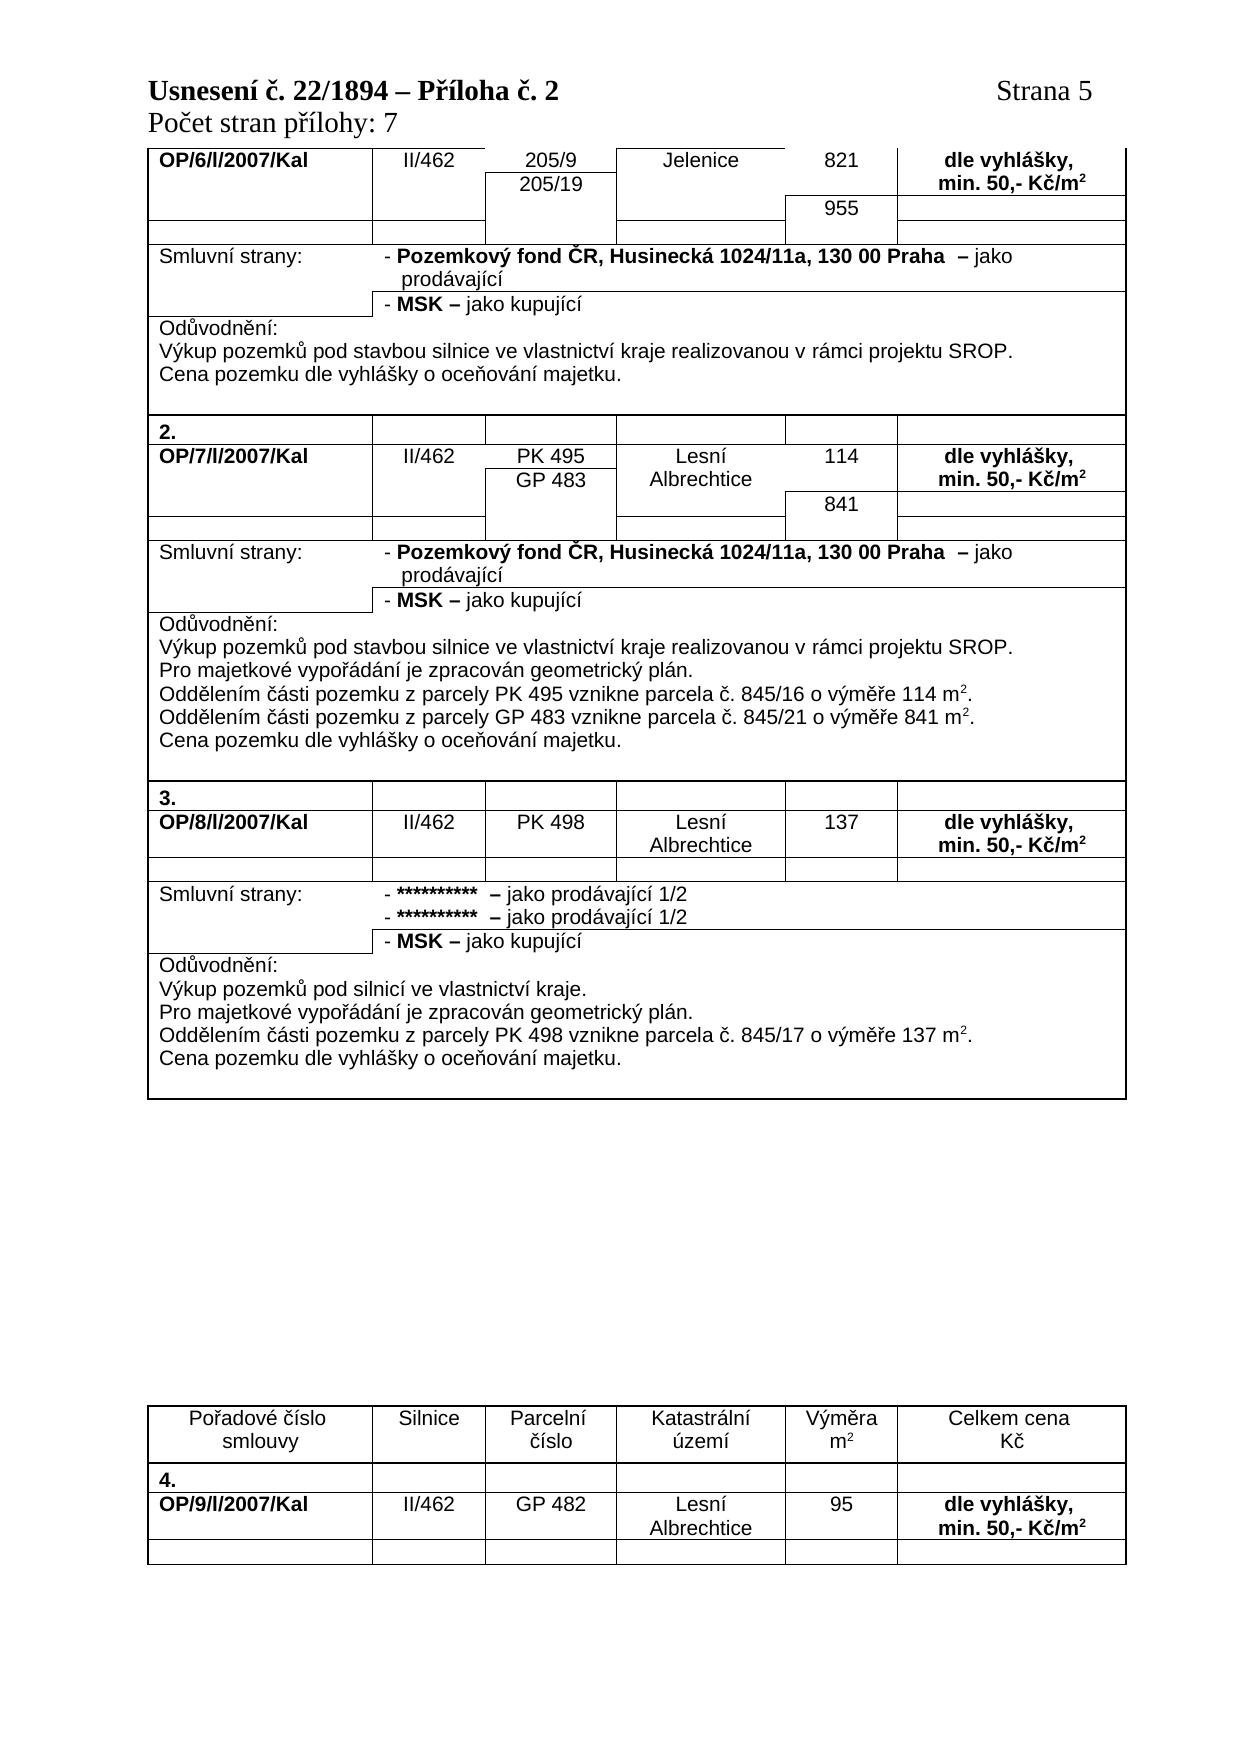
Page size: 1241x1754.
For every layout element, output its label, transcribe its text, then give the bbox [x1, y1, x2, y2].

table_cell [898, 517, 1125, 540]
table_header Celkem cena Kč [898, 1407, 1125, 1462]
table_cell 841 [786, 492, 897, 516]
table_header Pořadové číslo smlouvy [149, 1407, 372, 1462]
table_cell [149, 221, 372, 244]
table_cell [617, 416, 785, 444]
table_cell [373, 782, 485, 809]
table_cell Lesní Albrechtice [617, 811, 785, 857]
table_header - ********** – jako prodávající 1/2 - ********** – jako prodávající 1/2 [373, 882, 1125, 929]
table_cell OP/7/l/2007/Kal [149, 445, 372, 516]
table_cell [786, 782, 897, 809]
table_cell - MSK – jako kupující [373, 588, 1125, 612]
table_cell [617, 1464, 785, 1492]
table_header PK 495 [485, 445, 616, 468]
table_cell [786, 416, 897, 444]
table_cell Smluvní strany: [149, 245, 373, 316]
table_cell - MSK – jako kupující [373, 930, 1125, 953]
table_cell [486, 1464, 616, 1492]
table_header dle vyhlášky, min. 50,- Kč/m2 [898, 445, 1125, 491]
table_cell Smluvní strany: [149, 541, 373, 612]
table_cell [373, 858, 485, 881]
table_cell Odůvodnění: Výkup pozemků pod silnicí ve vlastnictví kraje. Pro majetkové vypořádání je zpracován geometrický plán. Oddělením části pozemku z parcely PK 498 vznikne parcela č. 845/17 o výměře 137 m2. Cena pozemku dle vyhlášky o oceňování majetku. [149, 953, 1125, 1098]
table_cell 95 [786, 1493, 897, 1539]
table_cell Odůvodnění: Výkup pozemků pod stavbou silnice ve vlastnictví kraje realizovanou v rámci projektu SROP. Cena pozemku dle vyhlášky o oceňování majetku. [149, 316, 1125, 414]
table_cell Lesní Albrechtice [617, 1493, 785, 1539]
table_cell 205/19 [486, 173, 616, 219]
table_cell [486, 782, 616, 809]
table_header - Pozemkový fond ČR, Husinecká 1024/11a, 130 00 Praha – jako prodávající [373, 541, 1125, 587]
table_header 114 [785, 445, 897, 491]
table_cell II/462 [373, 1493, 485, 1539]
table_cell OP/6/l/2007/Kal [149, 149, 372, 219]
table_cell Jelenice [617, 149, 785, 219]
table_cell [786, 1540, 897, 1564]
table_cell - MSK – jako kupující [373, 292, 1125, 316]
table_cell 2. [149, 416, 372, 444]
table_cell [786, 858, 897, 881]
table_cell [898, 782, 1125, 809]
table_cell 3. [149, 782, 372, 809]
table_cell [617, 1540, 785, 1564]
table_cell GP 483 [486, 469, 616, 516]
table_cell [617, 782, 785, 809]
table_cell [786, 220, 897, 244]
table_header Výměra m2 [786, 1407, 897, 1462]
table_cell [373, 416, 485, 444]
table_cell [898, 1464, 1125, 1492]
table_header 205/9 [485, 148, 616, 172]
table_cell [373, 1464, 485, 1492]
table_cell Odůvodnění: Výkup pozemků pod stavbou silnice ve vlastnictví kraje realizovanou v rámci projektu SROP. Pro majetkové vypořádání je zpracován geometrický plán. Oddělením části pozemku z parcely PK 495 vznikne parcela č. 845/16 o výměře 114 m2. Oddělením části pozemku z parcely GP 483 vznikne parcela č. 845/21 o výměře 841 m2. Cena pozemku dle vyhlášky o oceňování majetku. [149, 612, 1125, 780]
table_cell [898, 858, 1125, 881]
table_header dle vyhlášky, min. 50,- Kč/m2 [898, 148, 1125, 195]
table_cell [617, 858, 785, 881]
table_cell [149, 1540, 372, 1564]
table_cell [373, 1540, 485, 1564]
table_cell [486, 516, 616, 540]
table_cell II/462 [373, 149, 485, 219]
table_header Parcelní číslo [486, 1407, 616, 1462]
table_header Silnice [373, 1407, 485, 1462]
table_cell Smluvní strany: [149, 882, 373, 953]
table_cell OP/8/l/2007/Kal [149, 811, 372, 857]
table_cell 955 [786, 196, 897, 219]
table_cell [486, 1540, 616, 1564]
table_header - Pozemkový fond ČR, Husinecká 1024/11a, 130 00 Praha – jako prodávající [373, 245, 1125, 291]
table_cell [373, 517, 485, 540]
table_cell [898, 416, 1125, 444]
table_cell [898, 221, 1125, 244]
table_cell Lesní Albrechtice [617, 445, 785, 516]
table_cell [486, 858, 616, 881]
table_cell GP 482 [486, 1493, 616, 1539]
table_cell [786, 1464, 897, 1492]
table_cell PK 498 [486, 811, 616, 857]
table_cell 4. [149, 1464, 372, 1492]
table_cell [149, 858, 372, 881]
table_cell OP/9/l/2007/Kal [149, 1493, 372, 1539]
table_cell II/462 [373, 445, 485, 516]
table_cell dle vyhlášky, min. 50,- Kč/m2 [898, 1493, 1125, 1539]
table_cell [898, 1540, 1125, 1564]
table_cell [786, 516, 897, 540]
table_cell dle vyhlášky, min. 50,- Kč/m2 [898, 811, 1125, 857]
table_header Katastrální území [617, 1407, 785, 1462]
table_cell [617, 221, 785, 244]
table_cell [373, 221, 485, 244]
table_cell [617, 517, 785, 540]
table_cell [898, 492, 1125, 516]
table_cell [486, 416, 616, 444]
table_cell [486, 220, 616, 244]
table_header 821 [785, 148, 897, 195]
table_cell [898, 196, 1125, 219]
table_cell II/462 [373, 811, 485, 857]
table_cell [149, 517, 372, 540]
table_cell 137 [786, 811, 897, 857]
